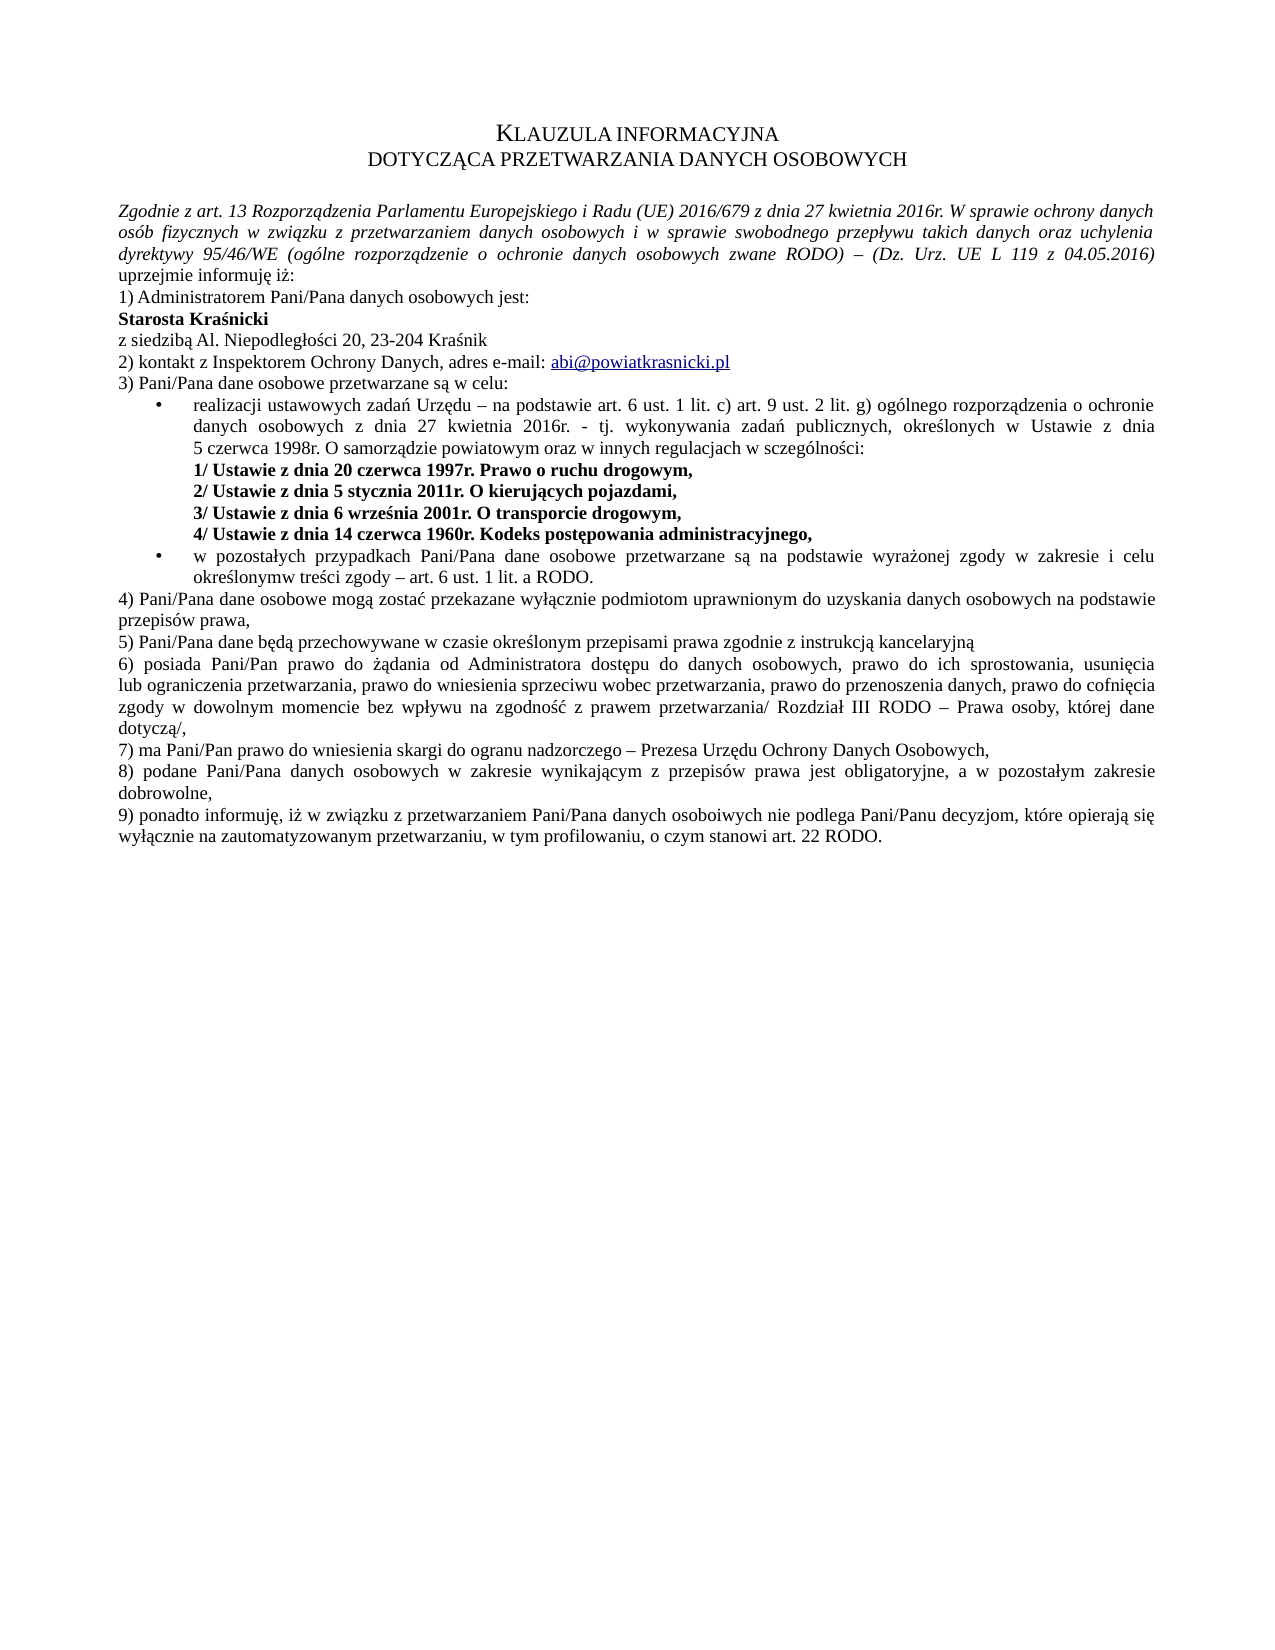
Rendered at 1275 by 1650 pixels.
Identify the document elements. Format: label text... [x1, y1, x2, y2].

text KLAUZULA INFORMACYJNA [118, 118, 1157, 147]
text z siedzibą Al. Niepodległości 20, 23-204 Kraśnik [118, 329, 1157, 351]
list w pozostałych przypadkach Pani/Pana dane osobowe przetwarzane są na podstawie wyrażonej zgody w zakresie i celu określonymw treści zgody – art. 6 ust. 1 lit. a RODO. [156, 545, 1157, 588]
text DOTYCZĄCA PRZETWARZANIA DANYCH OSOBOWYCH [118, 147, 1157, 171]
text 2) kontakt z Inspektorem Ochrony Danych, adres e-mail: abi@powiatkrasnicki.pl [118, 351, 1157, 372]
list realizacji ustawowych zadań Urzędu – na podstawie art. 6 ust. 1 lit. c) art. 9 ust. 2 lit. g) ogólnego rozporządzenia o ochronie danych osobowych z dnia 27 kwietnia 2016r. - tj. wykonywania zadań publicznych, określonych w Ustawie z dnia 5 czerwca 1998r. O samorządzie powiatowym oraz w innych regulacjach w sczególności: [156, 394, 1157, 458]
text 3) Pani/Pana dane osobowe przetwarzane są w celu: [118, 372, 1157, 394]
text 9) ponadto informuję, iż w związku z przetwarzaniem Pani/Pana danych osoboiwych nie podlega Pani/Panu decyzjom, które opierają się wyłącznie na zautomatyzowanym przetwarzaniu, w tym profilowaniu, o czym stanowi art. 22 RODO. [118, 803, 1157, 847]
list 4/ Ustawie z dnia 14 czerwca 1960r. Kodeks postępowania administracyjnego, [156, 523, 1157, 545]
list 3/ Ustawie z dnia 6 września 2001r. O transporcie drogowym, [156, 502, 1157, 523]
text 6) posiada Pani/Pan prawo do żądania od Administratora dostępu do danych osobowych, prawo do ich sprostowania, usunięcia lub ograniczenia przetwarzania, prawo do wniesienia sprzeciwu wobec przetwarzania, prawo do przenoszenia danych, prawo do cofnięcia zgody w dowolnym momencie bez wpływu na zgodność z prawem przetwarzania/ Rozdział III RODO – Prawa osoby, której dane dotyczą/, [118, 652, 1157, 739]
text 4) Pani/Pana dane osobowe mogą zostać przekazane wyłącznie podmiotom uprawnionym do uzyskania danych osobowych na podstawie przepisów prawa, [118, 588, 1157, 631]
text Zgodnie z art. 13 Rozporządzenia Parlamentu Europejskiego i Radu (UE) 2016/679 z dnia 27 kwietnia 2016r. W sprawie ochrony danych osób fizycznych w związku z przetwarzaniem danych osobowych i w sprawie swobodnego przepływu takich danych oraz uchylenia dyrektywy 95/46/WE (ogólne rozporządzenie o ochronie danych osobowych zwane RODO) – (Dz. Urz. UE L 119 z 04.05.2016) uprzejmie informuję iż: [118, 200, 1157, 286]
text 5) Pani/Pana dane będą przechowywane w czasie określonym przepisami prawa zgodnie z instrukcją kancelaryjną [118, 631, 1157, 652]
text 7) ma Pani/Pan prawo do wniesienia skargi do ogranu nadzorczego – Prezesa Urzędu Ochrony Danych Osobowych, [118, 739, 1157, 760]
list 1/ Ustawie z dnia 20 czerwca 1997r. Prawo o ruchu drogowym, [156, 458, 1157, 480]
text Starosta Kraśnicki [118, 307, 1157, 329]
text 1) Administratorem Pani/Pana danych osobowych jest: [118, 286, 1157, 307]
text 8) podane Pani/Pana danych osobowych w zakresie wynikającym z przepisów prawa jest obligatoryjne, a w pozostałym zakresie dobrowolne, [118, 760, 1157, 803]
list 2/ Ustawie z dnia 5 stycznia 2011r. O kierujących pojazdami, [156, 480, 1157, 502]
